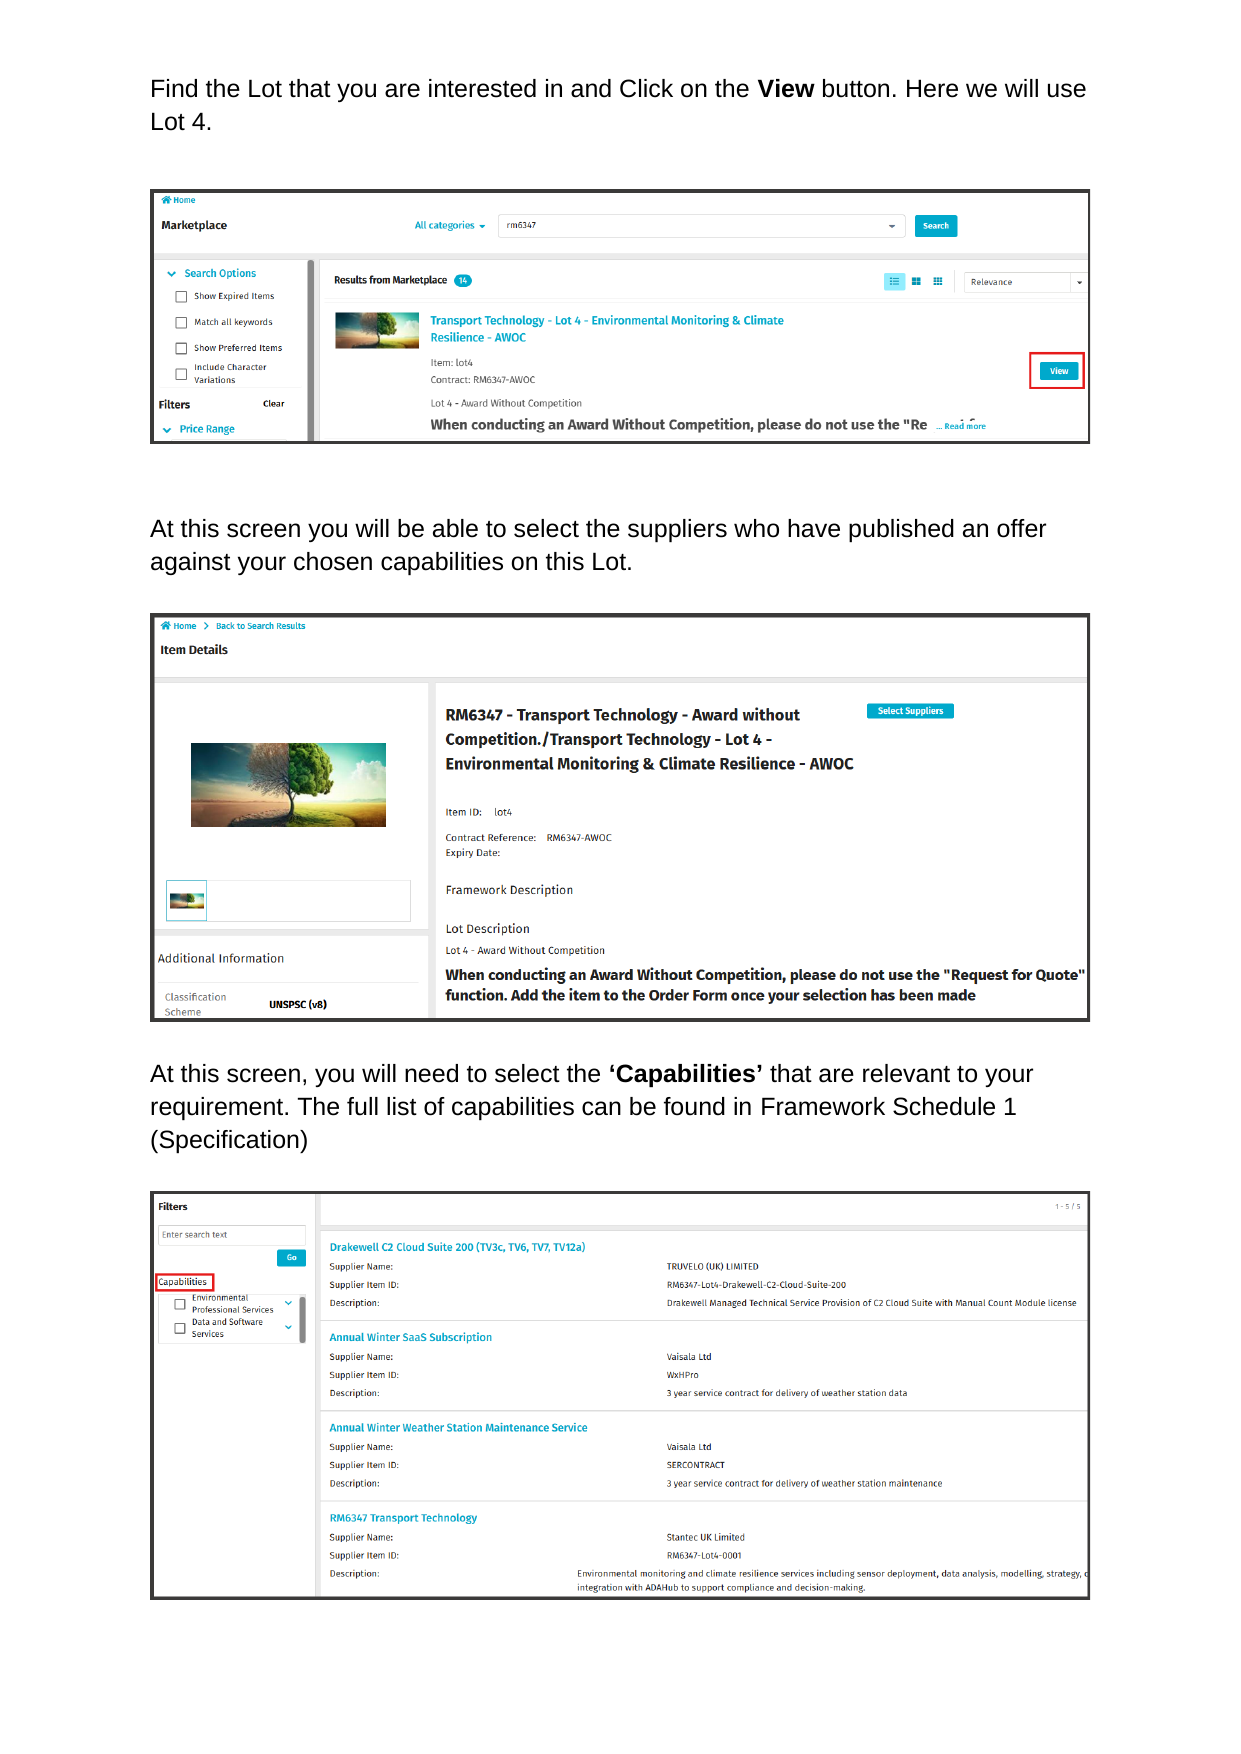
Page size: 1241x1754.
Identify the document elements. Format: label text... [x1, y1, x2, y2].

text Find the Lot that you are interested in and Click on the View button. Here we will use Lot 4. [150, 74, 1090, 136]
text At this screen you will be able to select the suppliers who have published an offer against your chosen capabilities on this Lot. [150, 514, 1090, 576]
picture [150, 189, 1091, 444]
text At this screen, you will need to select the ‘Capabilities’ that are relevant to your requirement. The full list of capabilities can be found in Framework Schedule 1 (Specification) [150, 1059, 1090, 1154]
picture [150, 613, 1091, 1022]
picture [150, 1191, 1091, 1600]
